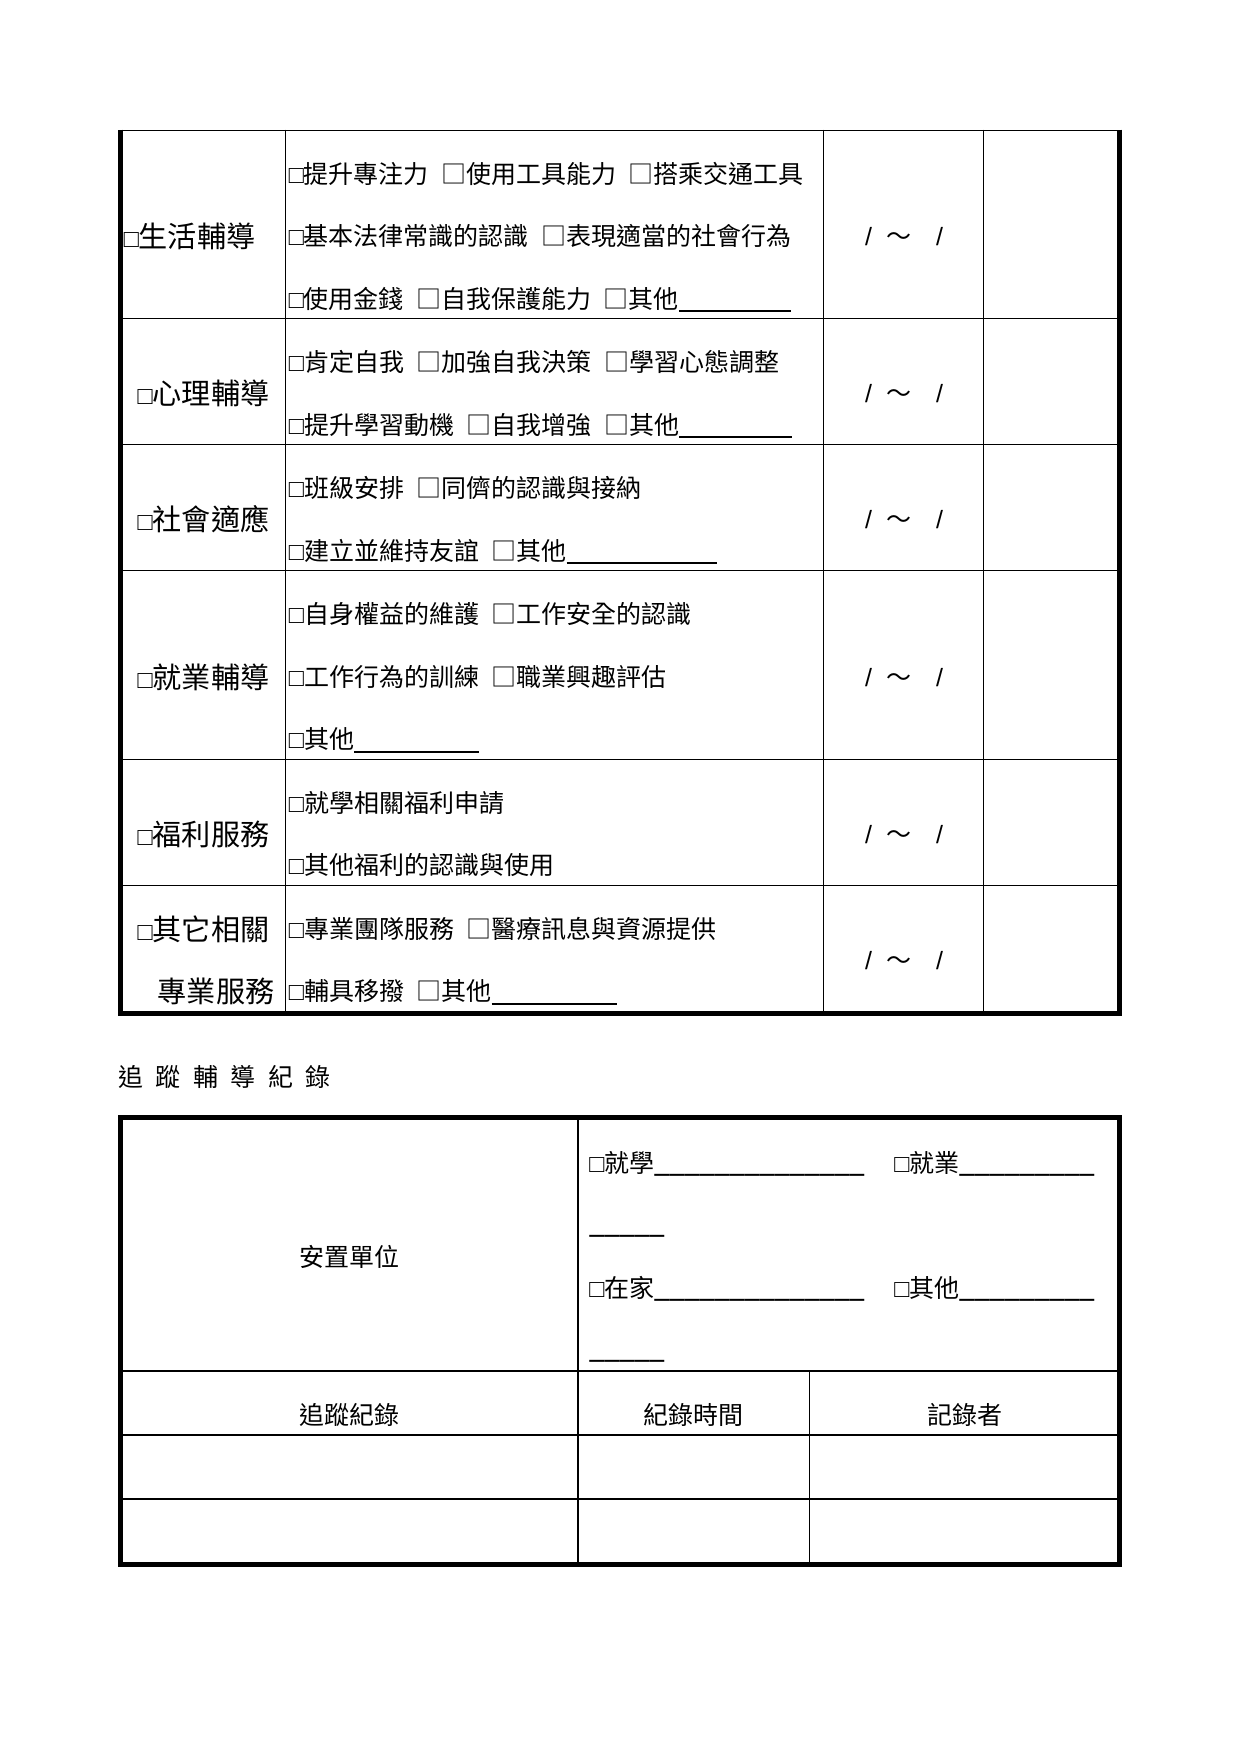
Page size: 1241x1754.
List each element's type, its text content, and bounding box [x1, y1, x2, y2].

table_cell / 〜 / [824, 886, 983, 1011]
table_cell □就業輔導 [123, 571, 285, 759]
table_cell □肯定自我 □加強自我決策 □學習心態調整 □提升學習動機 □自我增強 □其他 [286, 319, 823, 444]
table_cell □提升專注力 □使用工具能力 □搭乘交通工具 □基本法律常識的認識 □表現適當的社會行為 □使用金錢 □自我保護能力 □其他 [286, 131, 823, 318]
table_cell 紀錄時間 [579, 1372, 809, 1434]
table_cell [810, 1500, 1117, 1562]
table_cell □就學相關福利申請 □其他福利的認識與使用 [286, 760, 823, 885]
table_cell 追蹤紀錄 [123, 1372, 577, 1434]
table_header 安置單位 [123, 1120, 577, 1370]
table_header □就學______________ □就業______________ □在家______________ □其他______________ [579, 1120, 1117, 1370]
table_cell □心理輔導 [123, 319, 285, 444]
table_cell [984, 886, 1117, 1011]
table_cell [984, 760, 1117, 885]
table_cell [984, 131, 1117, 318]
table_cell □其它相關專業服務 [123, 886, 285, 1011]
table_cell [984, 445, 1117, 570]
table_cell □自身權益的維護 □工作安全的認識 □工作行為的訓練 □職業興趣評估 □其他 [286, 571, 823, 759]
table_cell [984, 319, 1117, 444]
table_cell / 〜 / [824, 571, 983, 759]
table_cell [579, 1500, 809, 1562]
table_cell [810, 1436, 1117, 1498]
text 追 蹤 輔 導 紀 錄 [118, 1034, 1232, 1097]
table_cell □專業團隊服務 □醫療訊息與資源提供 □輔具移撥 □其他 [286, 886, 823, 1011]
table_cell [123, 1436, 577, 1498]
table_cell □班級安排 □同儕的認識與接納 □建立並維持友誼 □其他 [286, 445, 823, 570]
table_cell [123, 1500, 577, 1562]
table_cell 記錄者 [810, 1372, 1117, 1434]
table_cell / 〜 / [824, 760, 983, 885]
table_cell □福利服務 [123, 760, 285, 885]
table_cell / 〜 / [824, 131, 983, 318]
table_cell / 〜 / [824, 319, 983, 444]
table_cell □生活輔導 [123, 131, 285, 318]
table_cell [984, 571, 1117, 759]
table_cell [579, 1436, 809, 1498]
table_cell / 〜 / [824, 445, 983, 570]
table_cell □社會適應 [123, 445, 285, 570]
